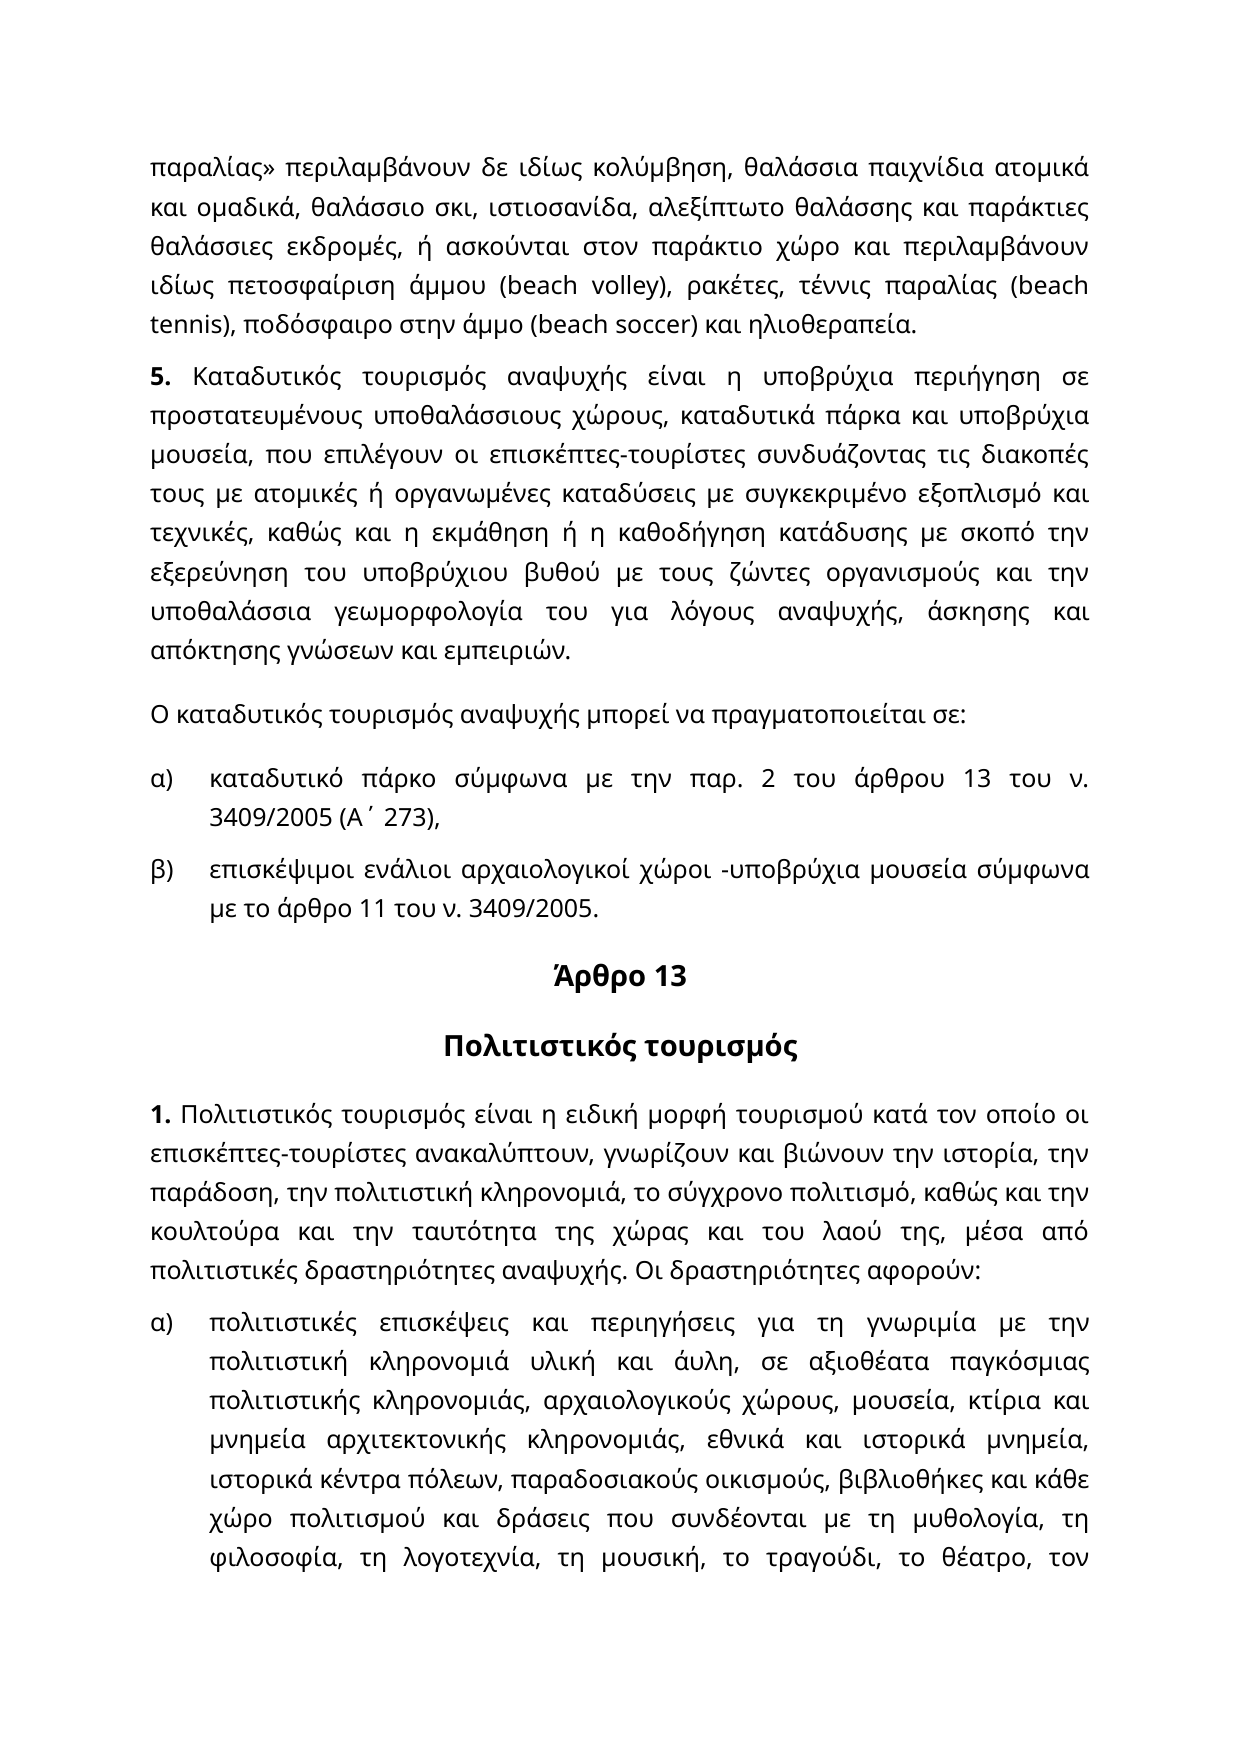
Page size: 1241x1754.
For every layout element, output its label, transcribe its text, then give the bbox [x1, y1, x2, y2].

list α) πολιτιστικές επισκέψεις και περιηγήσεις για τη γνωριμία με την πολιτιστική κληρονομιά υλική και άυλη, σε αξιοθέατα παγκόσμιας πολιτιστικής κληρονομιάς, αρχαιολογικούς χώρους, μουσεία, κτίρια και μνημεία αρχιτεκτονικής κληρονομιάς, εθνικά και ιστορικά μνημεία, ιστορικά κέντρα πόλεων, παραδοσιακούς οικισμούς, βιβλιοθήκες και κάθε χώρο πολιτισμού και δράσεις που συνδέονται με τη μυθολογία, τη φιλοσοφία, τη λογοτεχνία, τη μουσική, το τραγούδι, το θέατρο, τον [150, 1304, 1090, 1574]
text παραλίας» περιλαμβάνουν δε ιδίως κολύμβηση, θαλάσσια παιχνίδια ατομικά και ομαδικά, θαλάσσιο σκι, ιστιοσανίδα, αλεξίπτωτο θαλάσσης και παράκτιες θαλάσσιες εκδρομές, ή ασκούνται στον παράκτιο χώρο και περιλαμβάνουν ιδίως πετοσφαίριση άμμου (beach volley), ρακέτες, τέννις παραλίας (beach tennis), ποδόσφαιρο στην άμμο (beach soccer) και ηλιοθεραπεία. [150, 150, 1090, 341]
text Ο καταδυτικός τουρισμός αναψυχής μπορεί να πραγματοποιείται σε: [150, 697, 1090, 731]
text 1. Πολιτιστικός τουρισμός είναι η ειδική μορφή τουρισμού κατά τον οποίο οι επισκέπτες-τουρίστες ανακαλύπτουν, γνωρίζουν και βιώνουν την ιστορία, την παράδοση, την πολιτιστική κληρονομιά, το σύγχρονο πολιτισμό, καθώς και την κουλτούρα και την ταυτότητα της χώρας και του λαού της, μέσα από πολιτιστικές δραστηριότητες αναψυχής. Οι δραστηριότητες αφορούν: [150, 1096, 1090, 1287]
subtitle Πολιτιστικός τουρισμός [150, 1026, 1090, 1065]
subtitle Άρθρο 13 [150, 955, 1090, 995]
text 5. Καταδυτικός τουρισμός αναψυχής είναι η υποβρύχια περιήγηση σε προστατευμένους υποθαλάσσιους χώρους, καταδυτικά πάρκα και υποβρύχια μουσεία, που επιλέγουν οι επισκέπτες-τουρίστες συνδυάζοντας τις διακοπές τους με ατομικές ή οργανωμένες καταδύσεις με συγκεκριμένο εξοπλισμό και τεχνικές, καθώς και η εκμάθηση ή η καθοδήγηση κατάδυσης με σκοπό την εξερεύνηση του υποβρύχιου βυθού με τους ζώντες οργανισμούς και την υποθαλάσσια γεωμορφολογία του για λόγους αναψυχής, άσκησης και απόκτησης γνώσεων και εμπειριών. [150, 358, 1090, 667]
list α) καταδυτικό πάρκο σύμφωνα με την παρ. 2 του άρθρου 13 του ν. 3409/2005 (Α΄ 273), [150, 761, 1090, 834]
list β) επισκέψιμοι ενάλιοι αρχαιολογικοί χώροι -υποβρύχια μουσεία σύμφωνα με το άρθρο 11 του ν. 3409/2005. [150, 852, 1090, 925]
